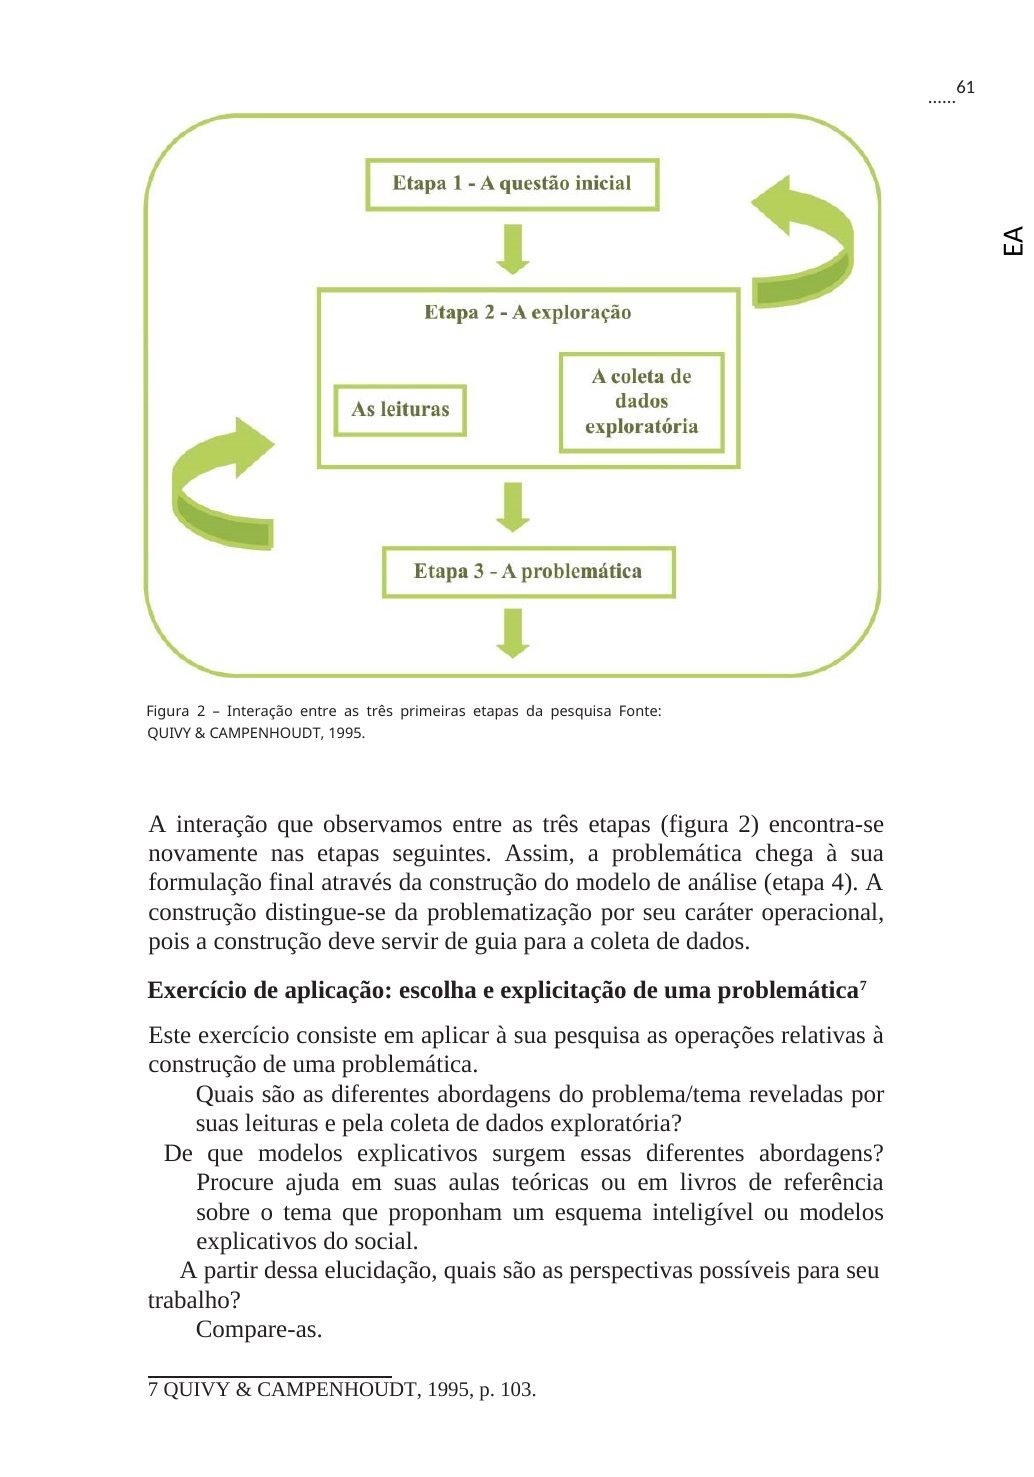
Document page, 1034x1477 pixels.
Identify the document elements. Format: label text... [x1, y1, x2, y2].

text Este exercício consiste em aplicar à sua pesquisa as operações relativas à construção de uma problemática. [148, 1020, 885, 1078]
text Figura 2 – Interação entre as três primeiras etapas da pesquisa Fonte: QUIVY & CAMPENHOUDT, 1995. [146, 701, 662, 742]
text QUIVY & CAMPENHOUDT, 1995, p. 103. [148, 1377, 886, 1401]
text De que modelos explicativos surgem essas diferentes abordagens? Procure ajuda em suas aulas teóricas ou em livros de referência sobre o tema que proponham um esquema inteligível ou modelos explicativos do social. [148, 1138, 885, 1254]
text Exercício de aplicação: escolha e explicitação de uma problemática [147, 975, 886, 1004]
text Quais são as diferentes abordagens do problema/tema reveladas por suas leituras e pela coleta de dados exploratória? [160, 1079, 885, 1137]
text Compare-as. [196, 1314, 885, 1343]
text A partir dessa elucidação, quais são as perspectivas possíveis para seu trabalho? [148, 1256, 886, 1313]
text A interação que observamos entre as três etapas (figura 2) encontra-se novamente nas etapas seguintes. Assim, a problemática chega à sua formulação final através da construção do modelo de análise (etapa 4). A construção distingue-se da problematização por seu caráter operacional, pois a construção deve servir de guia para a coleta de dados. [148, 809, 885, 954]
